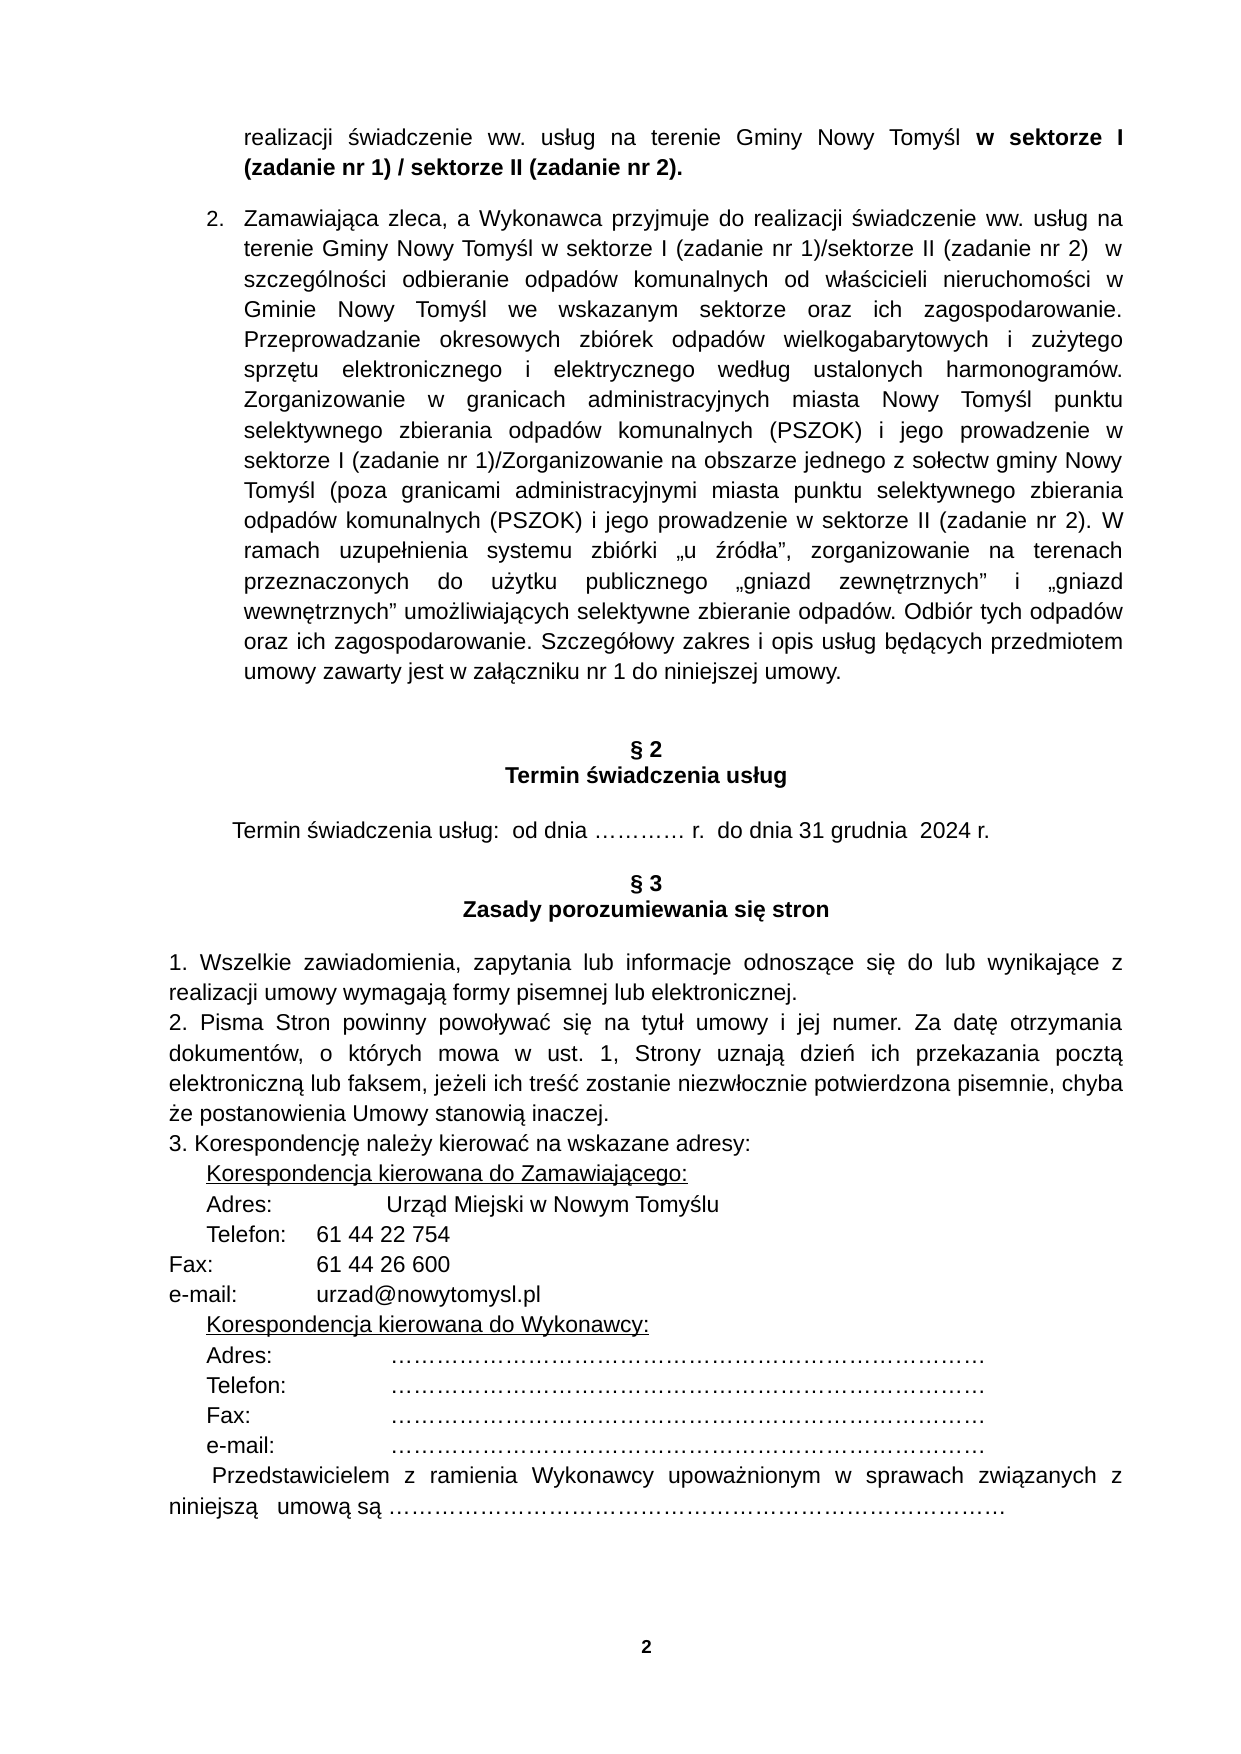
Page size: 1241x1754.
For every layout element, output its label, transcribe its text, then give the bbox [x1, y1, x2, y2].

text Przedstawicielem z ramienia Wykonawcy upoważnionym w sprawach związanych z niniejszą umową są ……………………………………………………………………… [169, 1462, 1123, 1519]
text 2. Pisma Stron powinny powoływać się na tytuł umowy i jej numer. Za datę otrzymania dokumentów, o których mowa w ust. 1, Strony uznają dzień ich przekazania pocztą elektroniczną lub faksem, jeżeli ich treść zostanie niezwłocznie potwierdzona pisemnie, chyba że postanowienia Umowy stanowią inaczej. [169, 1009, 1123, 1126]
text Fax: …………………………………………………………………… [169, 1402, 1123, 1428]
text Adres: …………………………………………………………………… [169, 1342, 1123, 1368]
text Korespondencja kierowana do Zamawiającego: [169, 1160, 1123, 1187]
list Zamawiająca zleca, a Wykonawca przyjmuje do realizacji świadczenie ww. usług na terenie Gminy Nowy Tomyśl w sektorze I (zadanie nr 1)/sektorze II (zadanie nr 2) w szczególności odbieranie odpadów komunalnych od właścicieli nieruchomości w Gminie Nowy Tomyśl we wskazanym sektorze oraz ich zagospodarowanie. Przeprowadzanie okresowych zbiórek odpadów wielkogabarytowych i zużytego sprzętu elektronicznego i elektrycznego według ustalonych harmonogramów. Zorganizowanie w granicach administracyjnych miasta Nowy Tomyśl punktu selektywnego zbierania odpadów komunalnych (PSZOK) i jego prowadzenie w sektorze I (zadanie nr 1)/Zorganizowanie na obszarze jednego z sołectw gminy Nowy Tomyśl (poza granicami administracyjnymi miasta punktu selektywnego zbierania odpadów komunalnych (PSZOK) i jego prowadzenie w sektorze II (zadanie nr 2). W ramach uzupełnienia systemu zbiórki „u źródła”, zorganizowanie na terenach przeznaczonych do użytku publicznego „gniazd zewnętrznych” i „gniazd wewnętrznych” umożliwiających selektywne zbieranie odpadów. Odbiór tych odpadów oraz ich zagospodarowanie. Szczegółowy zakres i opis usług będących przedmiotem umowy zawarty jest w załączniku nr 1 do niniejszej umowy. [206, 205, 1123, 685]
text Termin świadczenia usług: od dnia ………… r. do dnia 31 grudnia 2024 r. [169, 817, 1123, 843]
text Termin świadczenia usług [169, 762, 1123, 788]
text § 3 [169, 870, 1123, 896]
text Adres: Urząd Miejski w Nowym Tomyślu [169, 1191, 1123, 1217]
text Fax: 61 44 26 600 e-mail: urzad@nowytomysl.pl [169, 1251, 1123, 1308]
text 1. Wszelkie zawiadomienia, zapytania lub informacje odnoszące się do lub wynikające z realizacji umowy wymagają formy pisemnej lub elektronicznej. [169, 949, 1123, 1006]
text Zasady porozumiewania się stron [169, 896, 1123, 923]
list realizacji świadczenie ww. usług na terenie Gminy Nowy Tomyśl w sektorze I (zadanie nr 1) / sektorze II (zadanie nr 2). [206, 124, 1123, 181]
text Korespondencja kierowana do Wykonawcy: [169, 1311, 1123, 1338]
text e-mail: …………………………………………………………………… [169, 1432, 1123, 1459]
text 3. Korespondencję należy kierować na wskazane adresy: [169, 1130, 1123, 1157]
text Telefon: …………………………………………………………………… [169, 1372, 1123, 1398]
text § 2 [169, 736, 1123, 762]
text Telefon: 61 44 22 754 [169, 1221, 1123, 1247]
